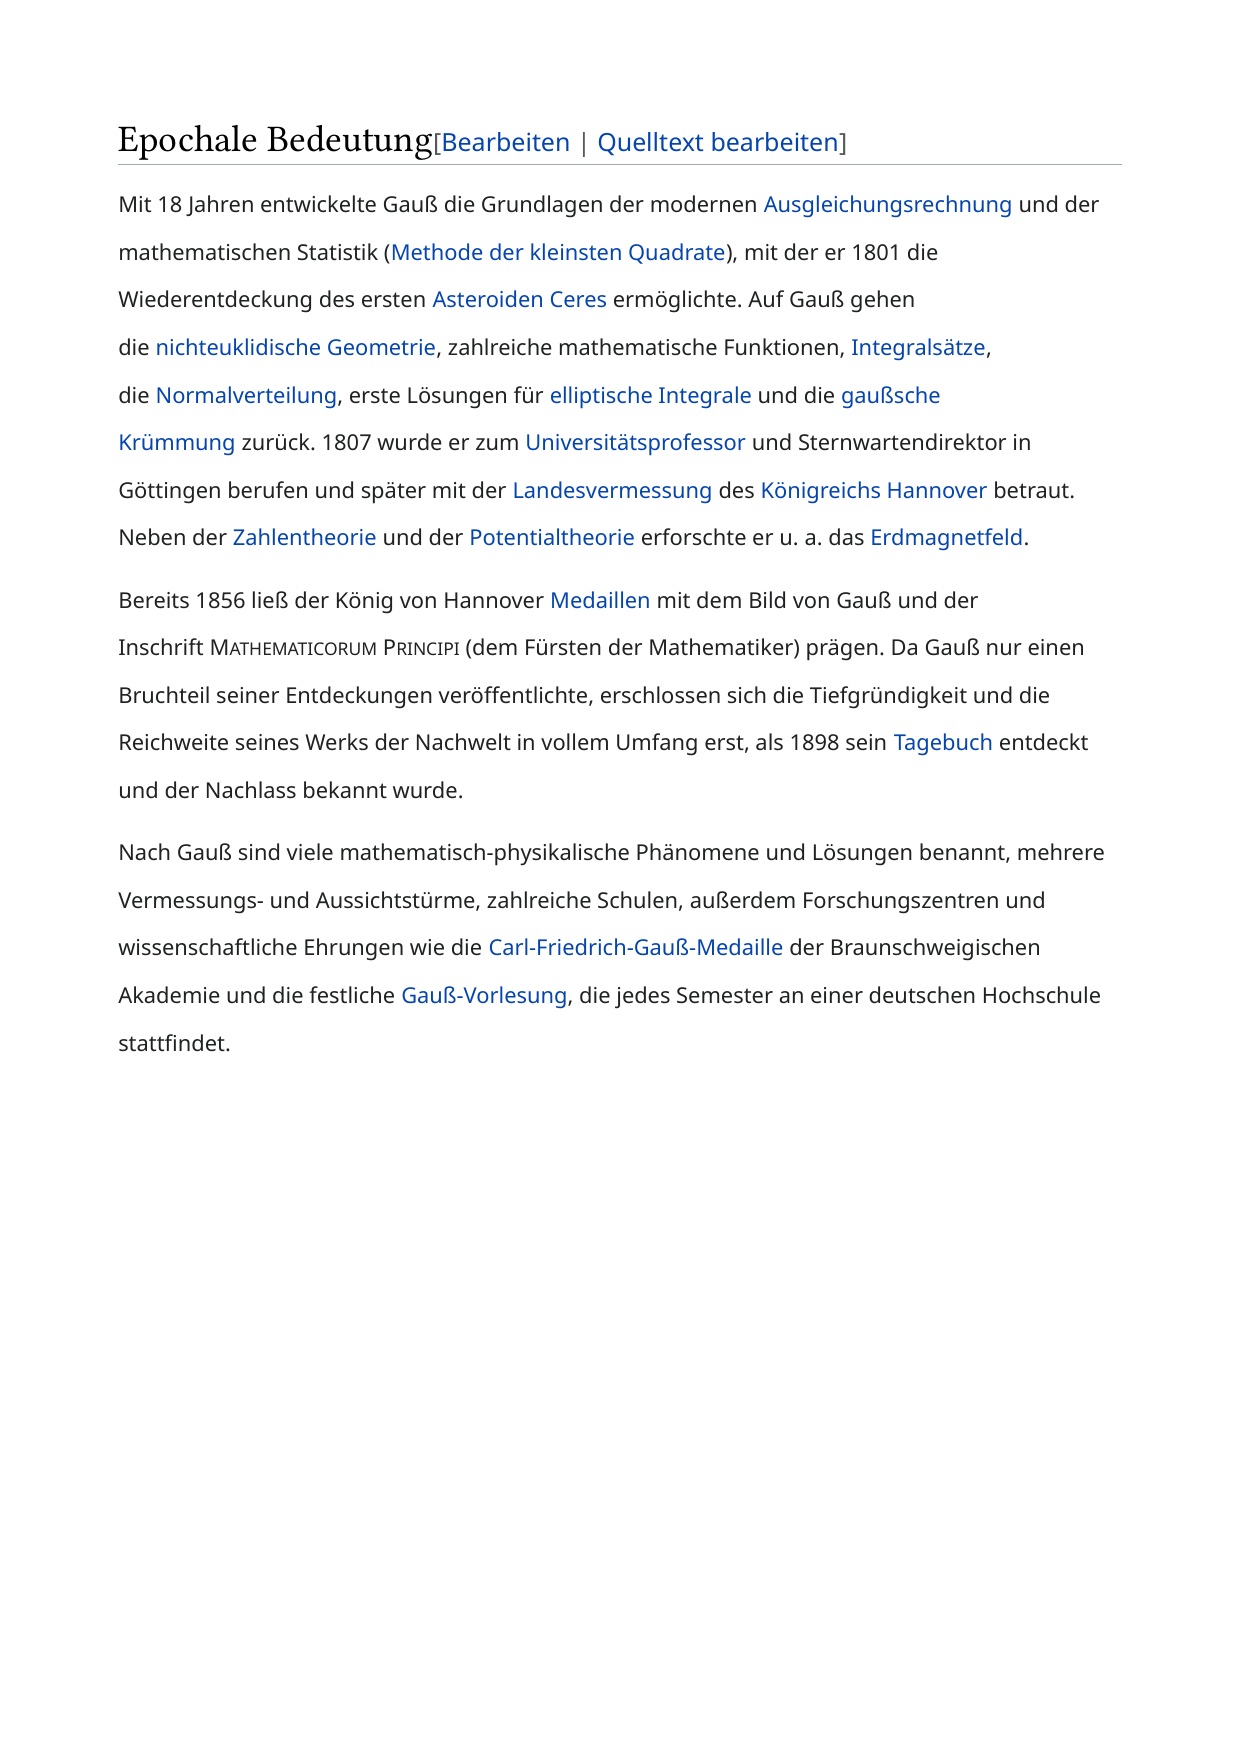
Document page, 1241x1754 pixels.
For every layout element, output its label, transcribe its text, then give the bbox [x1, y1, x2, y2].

text Nach Gauß sind viele mathematisch-physikalische Phänomene und Lösungen benannt, mehrere Vermessungs- und Aussichtstürme, zahlreiche Schulen, außerdem Forschungszentren und wissenschaftliche Ehrungen wie die Carl-Friedrich-Gauß-Medaille der Braunschweigischen Akademie und die festliche Gauß-Vorlesung, die jedes Semester an einer deutschen Hochschule stattfindet. [118, 837, 1122, 1057]
text Bereits 1856 ließ der König von Hannover Medaillen mit dem Bild von Gauß und der Inschrift Mathematicorum Principi (dem Fürsten der Mathematiker) prägen. Da Gauß nur einen Bruchteil seiner Entdeckungen veröffentlichte, erschlossen sich die Tiefgründigkeit und die Reichweite seines Werks der Nachwelt in vollem Umfang erst, als 1898 sein Tagebuch entdeckt und der Nachlass bekannt wurde. [118, 584, 1122, 805]
text Mit 18 Jahren entwickelte Gauß die Grundlagen der modernen Ausgleichungsrechnung und der mathematischen Statistik (Methode der kleinsten Quadrate), mit der er 1801 die Wiederentdeckung des ersten Asteroiden Ceres ermöglichte. Auf Gauß gehen die nichteuklidische Geometrie, zahlreiche mathematische Funktionen, Integralsätze, die Normalverteilung, erste Lösungen für elliptische Integrale und die gaußsche Krümmung zurück. 1807 wurde er zum Universitätsprofessor und Sternwartendirektor in Göttingen berufen und später mit der Landesvermessung des Königreichs Hannover betraut. Neben der Zahlentheorie und der Potentialtheorie erforschte er u. a. das Erdmagnetfeld. [118, 189, 1122, 552]
subtitle Epochale Bedeutung[Bearbeiten | Quelltext bearbeiten] [118, 118, 1122, 164]
